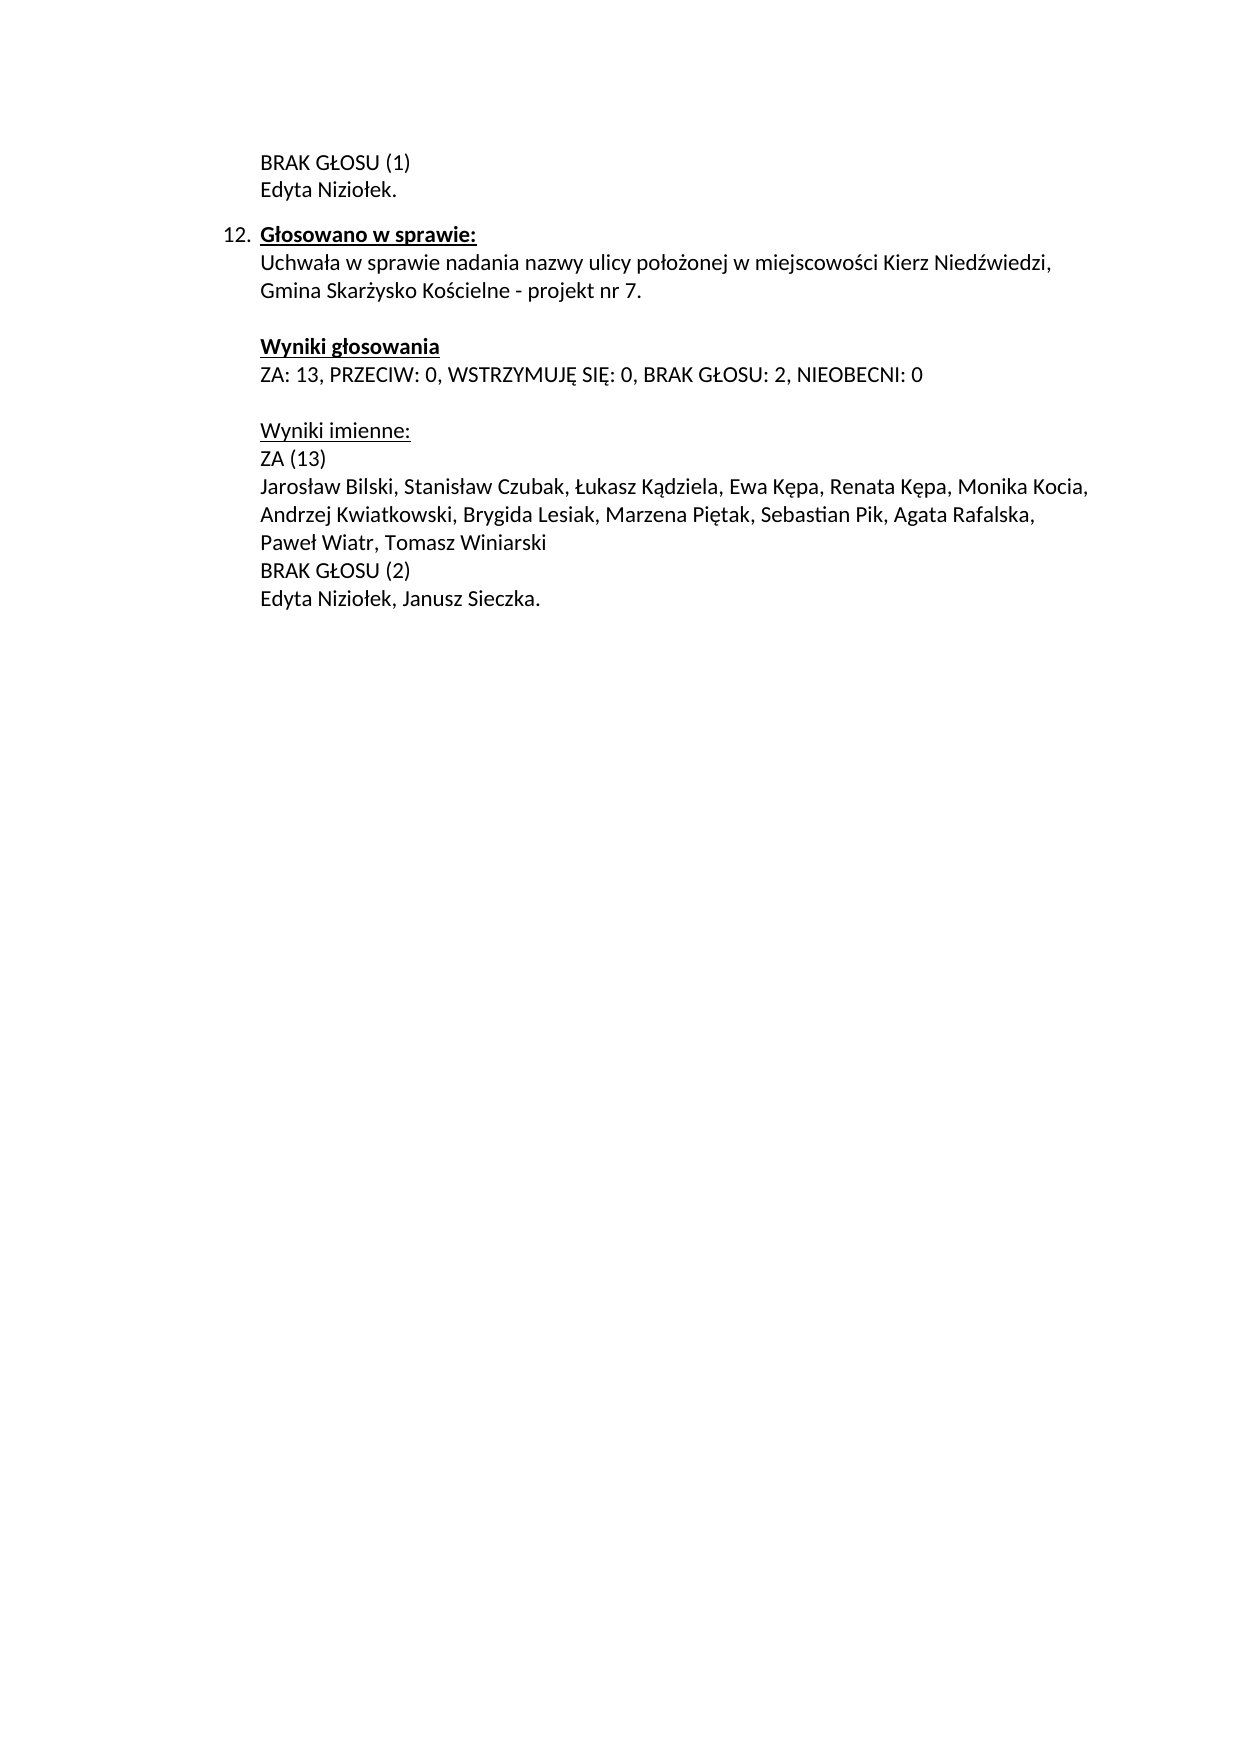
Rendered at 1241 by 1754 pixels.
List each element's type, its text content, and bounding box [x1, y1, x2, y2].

list BRAK GŁOSU (1) Edyta Niziołek. [223, 148, 1093, 204]
list Głosowano w sprawie: Uchwała w sprawie nadania nazwy ulicy położonej w miejscowości Kierz Niedźwiedzi, Gmina Skarżysko Kościelne - projekt nr 7. Wyniki głosowania ZA: 13, PRZECIW: 0, WSTRZYMUJĘ SIĘ: 0, BRAK GŁOSU: 2, NIEOBECNI: 0 Wyniki imienne: ZA (13) Jarosław Bilski, Stanisław Czubak, Łukasz Kądziela, Ewa Kępa, Renata Kępa, Monika Kocia, Andrzej Kwiatkowski, Brygida Lesiak, Marzena Piętak, Sebastian Pik, Agata Rafalska, Paweł Wiatr, Tomasz Winiarski BRAK GŁOSU (2) Edyta Niziołek, Janusz Sieczka. [223, 220, 1093, 641]
